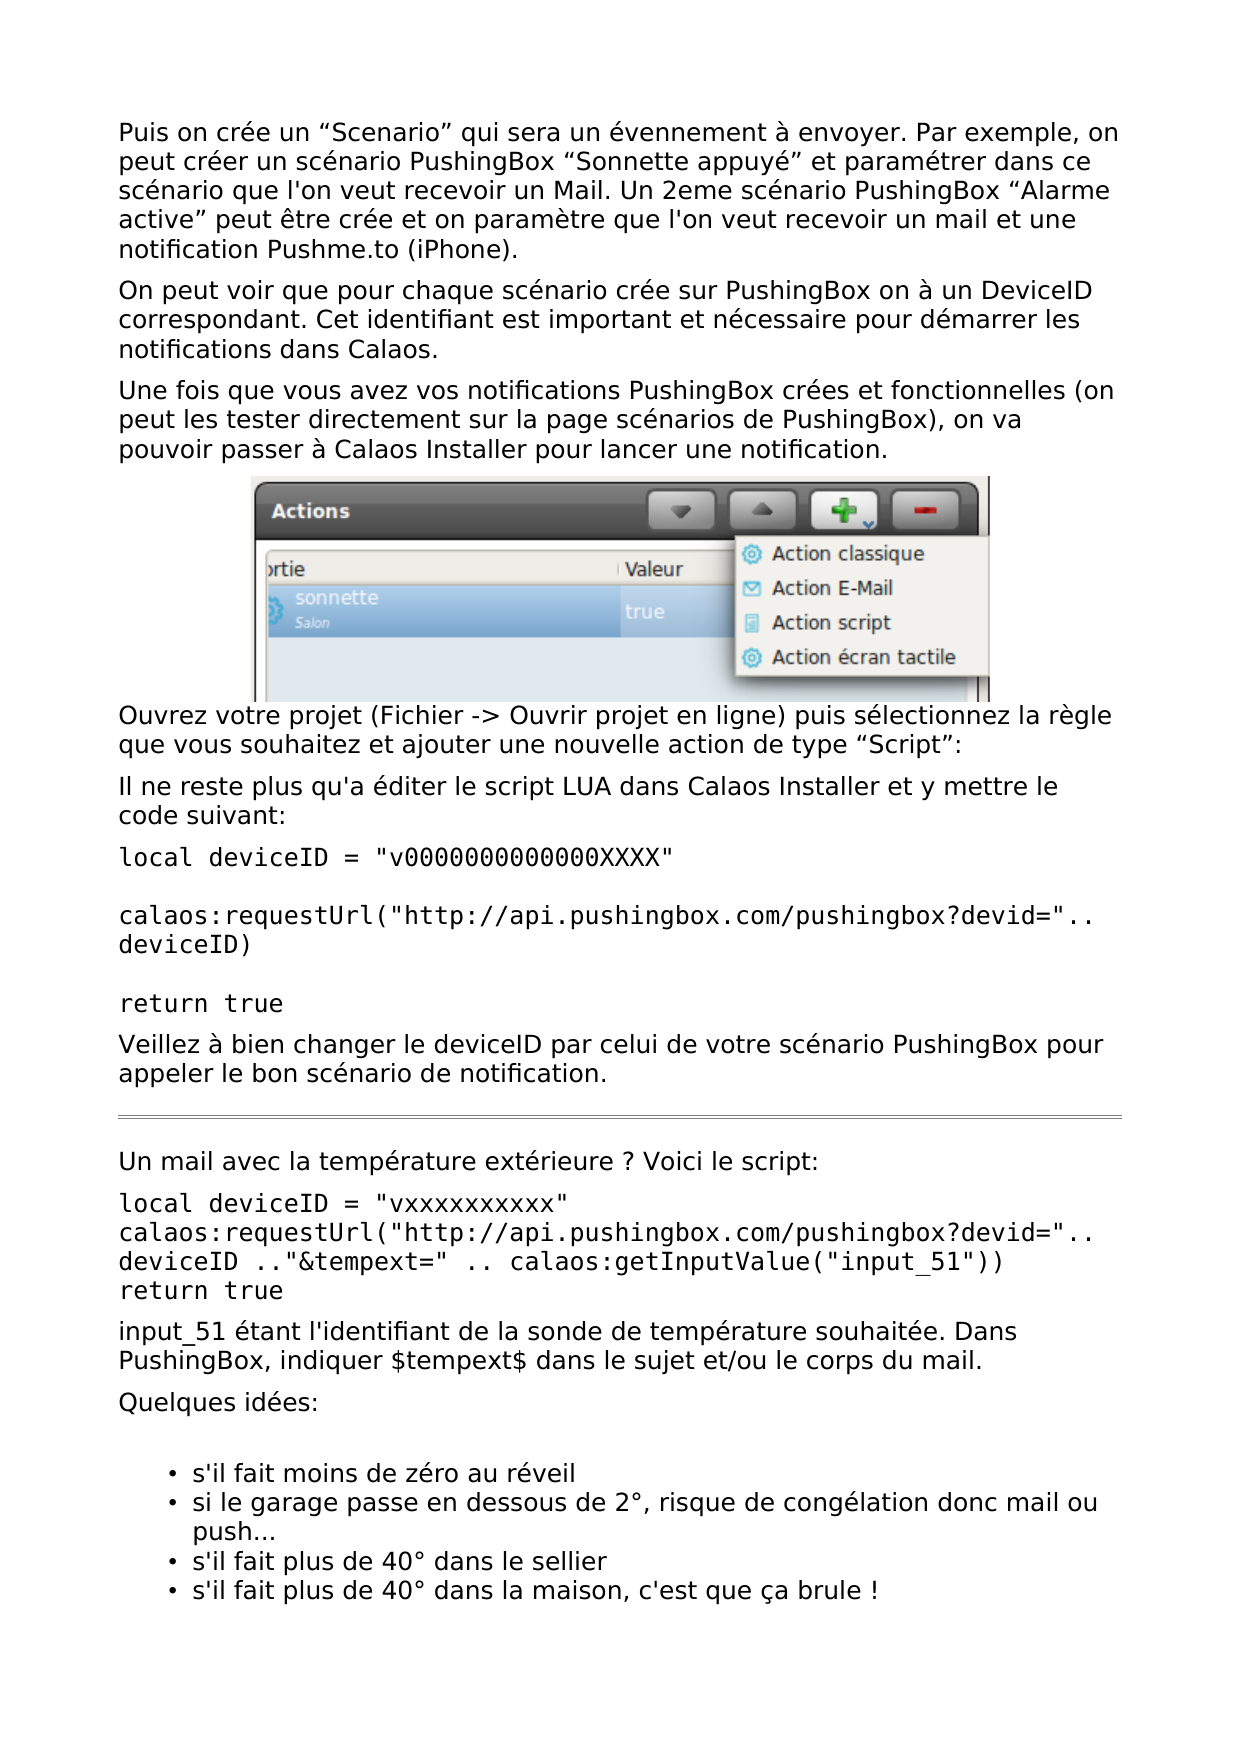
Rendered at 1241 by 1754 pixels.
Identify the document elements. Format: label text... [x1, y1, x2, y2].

text Une fois que vous avez vos notifications PushingBox crées et fonctionnelles (on peut les tester directement sur la page scénarios de PushingBox), on va pouvoir passer à Calaos Installer pour lancer une notification. [118, 376, 1122, 464]
text Il ne reste plus qu'a éditer le script LUA dans Calaos Installer et y mettre le code suivant: [118, 772, 1122, 831]
text Quelques idées: [118, 1388, 1122, 1417]
list s'il fait plus de 40° dans le sellier [177, 1547, 1122, 1576]
text Puis on crée un “Scenario” qui sera un évennement à envoyer. Par exemple, on peut créer un scénario PushingBox “Sonnette appuyé” et paramétrer dans ce scénario que l'on veut recevoir un Mail. Un 2eme scénario PushingBox “Alarme active” peut être crée et on paramètre que l'on veut recevoir un mail et une notification Pushme.to (iPhone). [118, 118, 1122, 264]
list s'il fait moins de zéro au réveil [177, 1459, 1122, 1488]
text input_51 étant l'identifiant de la sonde de température souhaitée. Dans PushingBox, indiquer $tempext$ dans le sujet et/ou le corps du mail. [118, 1317, 1122, 1376]
list s'il fait plus de 40° dans la maison, c'est que ça brule ! [177, 1576, 1122, 1605]
list si le garage passe en dessous de 2°, risque de congélation donc mail ou push... [177, 1488, 1122, 1547]
text local deviceID = "v0000000000000XXXX" calaos:requestUrl("http://api.pushingbox.com/pushingbox?devid=".. deviceID) return true [118, 843, 1122, 1018]
picture [250, 476, 990, 702]
text Un mail avec la température extérieure ? Voici le script: [118, 1147, 1122, 1176]
text Ouvrez votre projet (Fichier -> Ouvrir projet en ligne) puis sélectionnez la règle que vous souhaitez et ajouter une nouvelle action de type “Script”: [118, 476, 1122, 760]
text Veillez à bien changer le deviceID par celui de votre scénario PushingBox pour appeler le bon scénario de notification. [118, 1030, 1122, 1088]
text local deviceID = "vxxxxxxxxxx" calaos:requestUrl("http://api.pushingbox.com/pushingbox?devid=".. deviceID .."&tempext=" .. calaos:getInputValue("input_51")) return true [118, 1189, 1122, 1305]
text On peut voir que pour chaque scénario crée sur PushingBox on à un DeviceID correspondant. Cet identifiant est important et nécessaire pour démarrer les notifications dans Calaos. [118, 276, 1122, 364]
